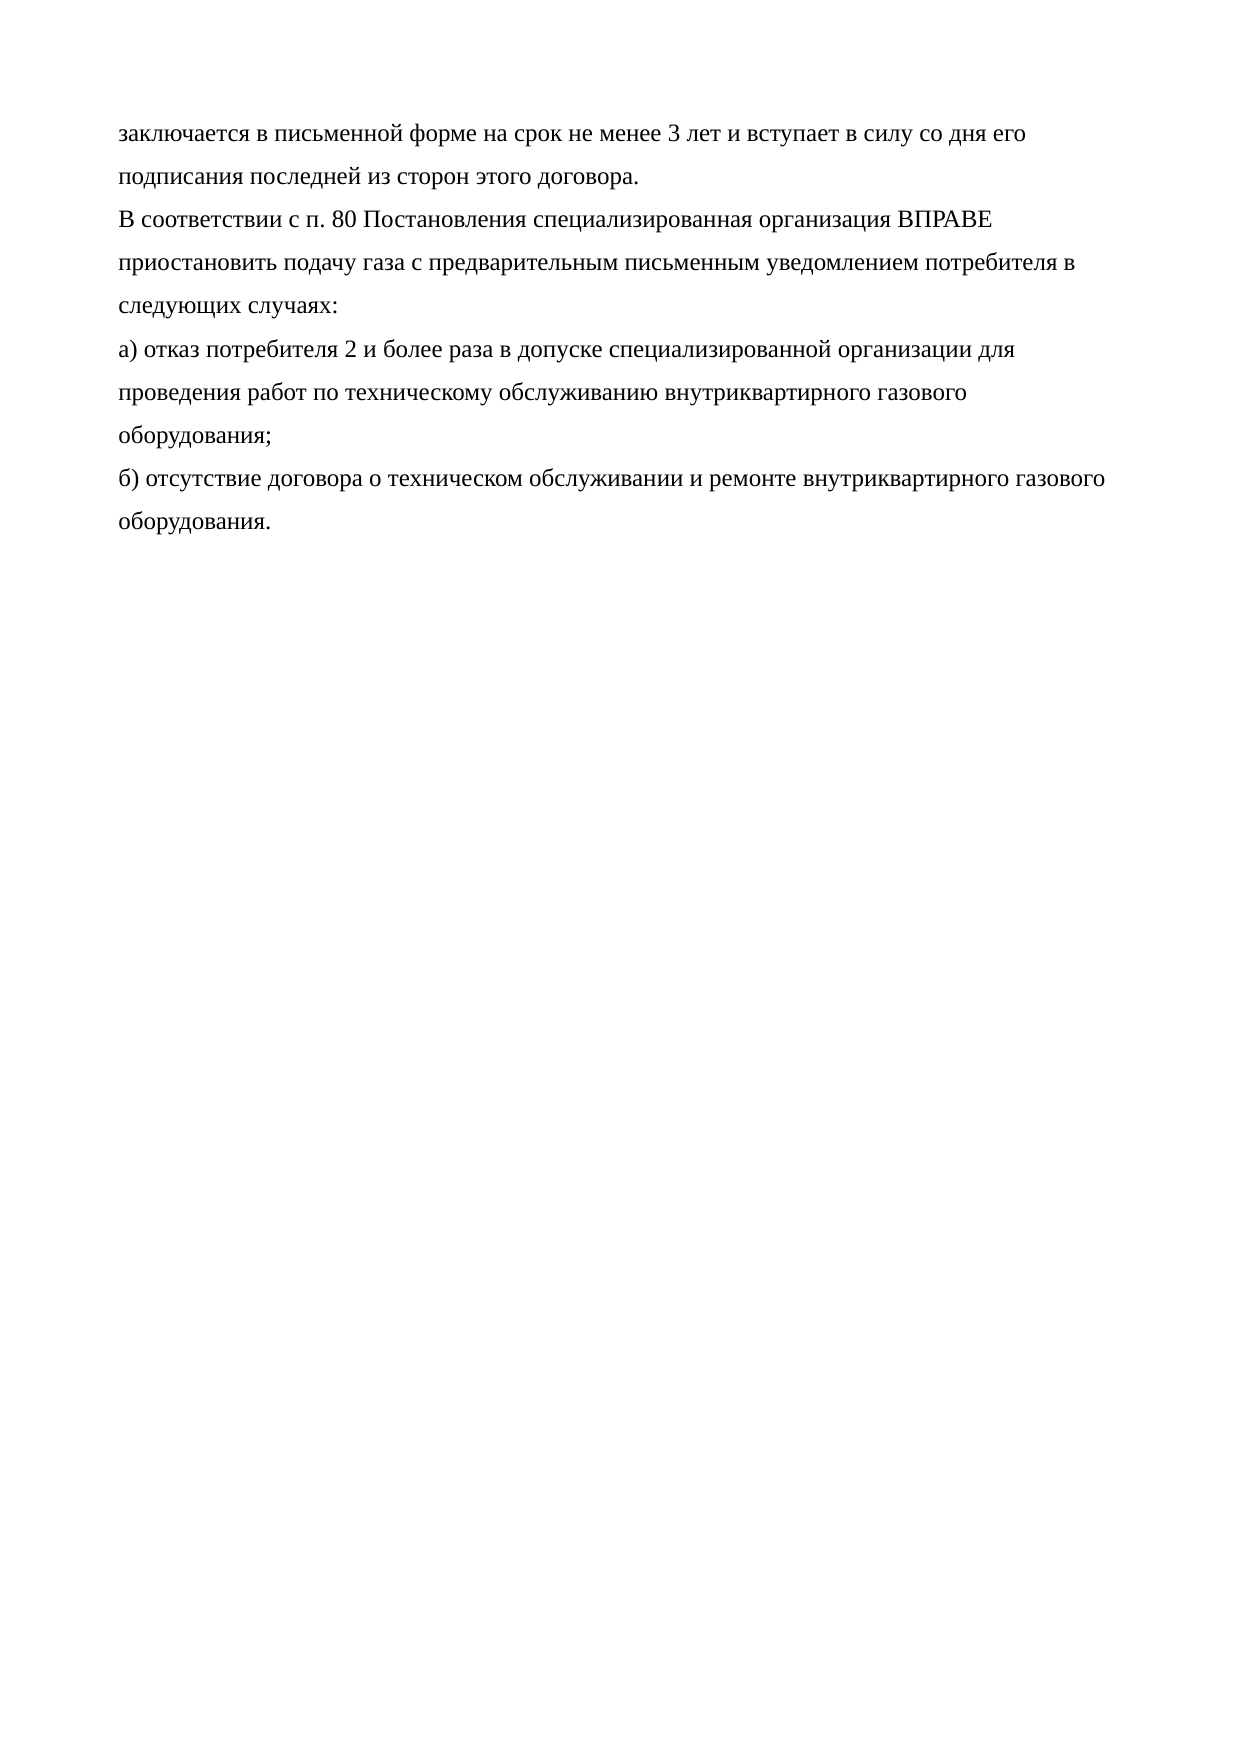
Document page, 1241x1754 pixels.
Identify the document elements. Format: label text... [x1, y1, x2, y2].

text а) отказ потребителя 2 и более раза в допуске специализированной организации для проведения работ по техническому обслуживанию внутриквартирного газового оборудования; [118, 334, 1122, 449]
text заключается в письменной форме на срок не менее 3 лет и вступает в силу со дня его подписания последней из сторон этого договора. [118, 118, 1122, 190]
text В соответствии с п. 80 Постановления специализированная организация ВПРАВЕ приостановить подачу газа с предварительным письменным уведомлением потребителя в следующих случаях: [118, 204, 1122, 319]
text б) отсутствие договора о техническом обслуживании и ремонте внутриквартирного газового оборудования. [118, 463, 1122, 535]
